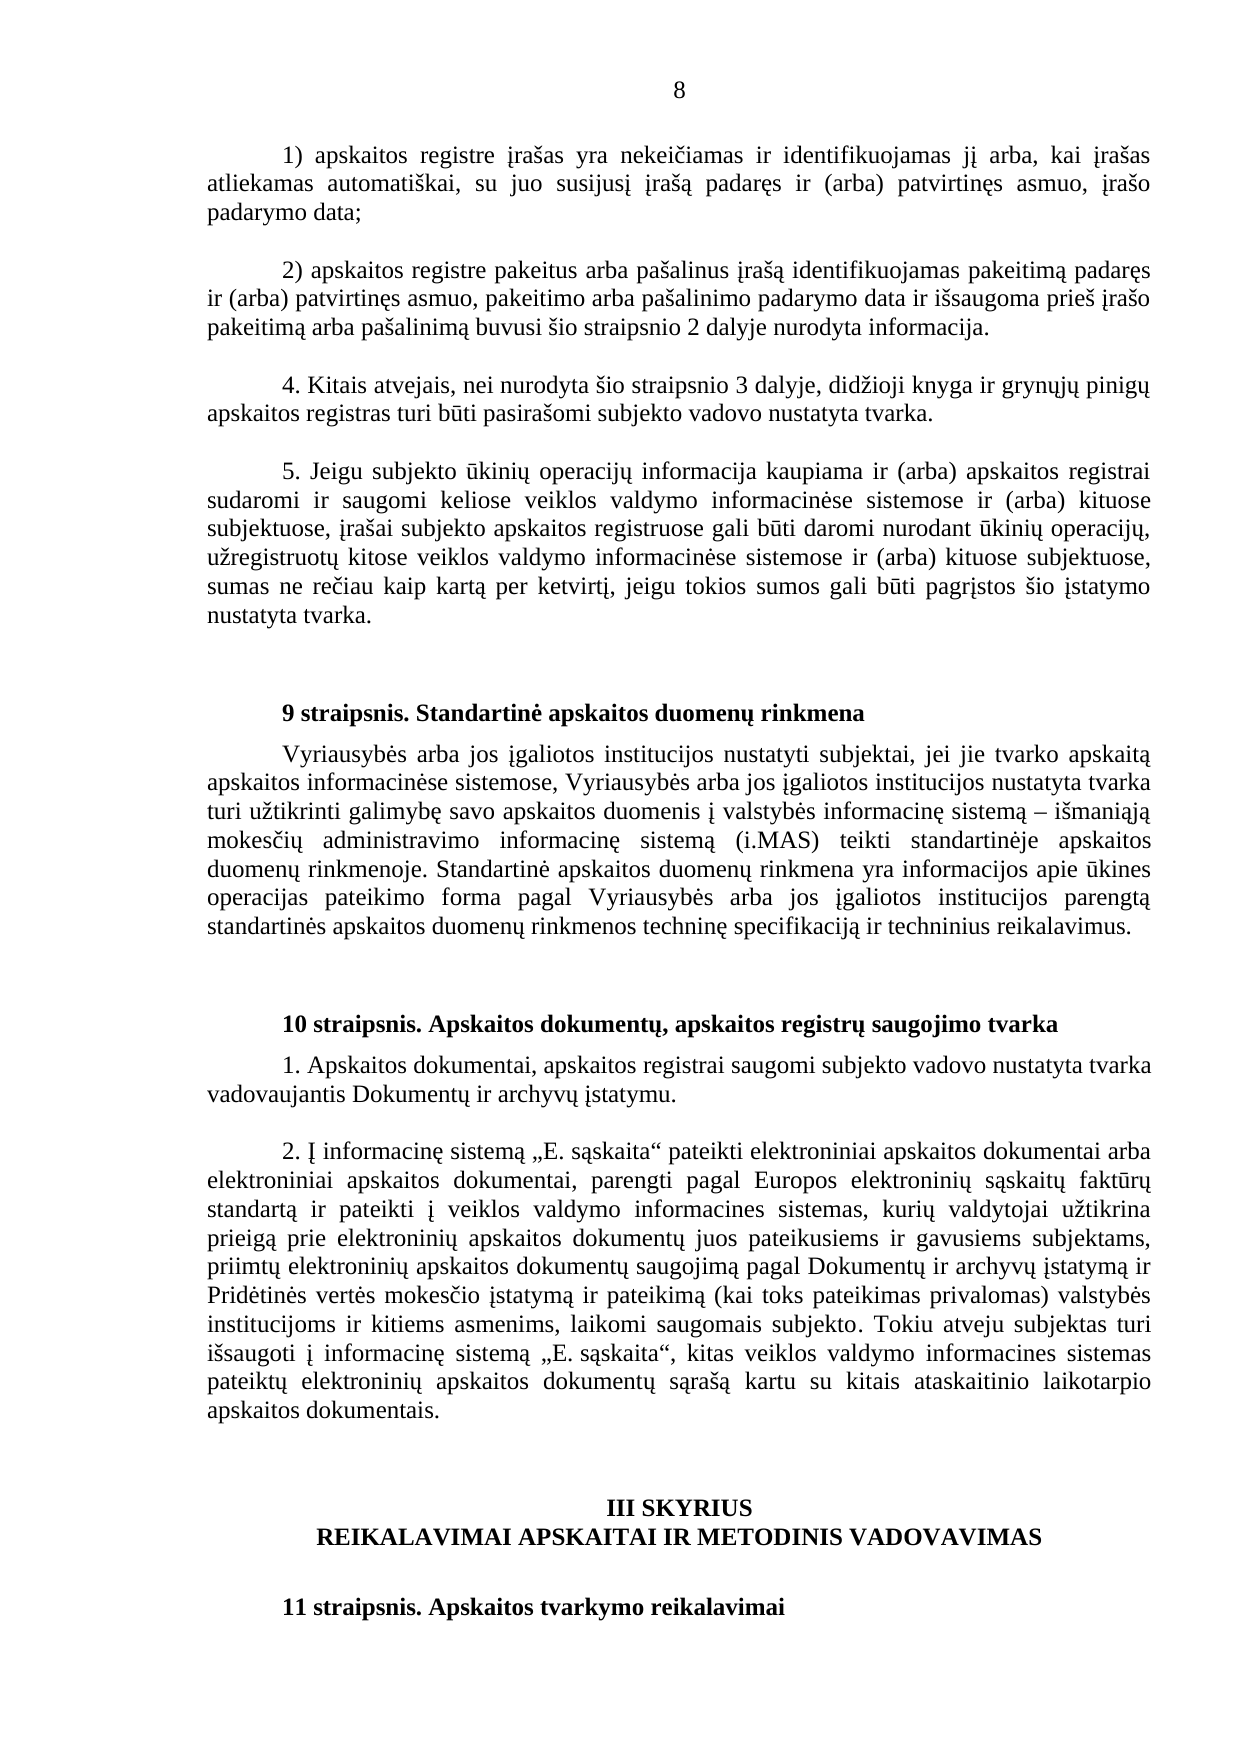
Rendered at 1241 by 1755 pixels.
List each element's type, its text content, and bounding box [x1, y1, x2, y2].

text REIKALAVIMAI APSKAITAI IR METODINIS VADOVAVIMAS [207, 1522, 1152, 1551]
text 1) apskaitos registre įrašas yra nekeičiamas ir identifikuojamas jį arba, kai įrašas atliekamas automatiškai, su juo susijusį įrašą padaręs ir (arba) patvirtinęs asmuo, įrašo padarymo data; [207, 140, 1152, 226]
text 10 straipsnis. Apskaitos dokumentų, apskaitos registrų saugojimo tvarka [207, 1009, 1152, 1038]
text 11 straipsnis. Apskaitos tvarkymo reikalavimai [207, 1592, 1152, 1620]
text 1. Apskaitos dokumentai, apskaitos registrai saugomi subjekto vadovo nustatyta tvarka vadovaujantis Dokumentų ir archyvų įstatymu. [207, 1050, 1152, 1108]
text 2) apskaitos registre pakeitus arba pašalinus įrašą identifikuojamas pakeitimą padaręs ir (arba) patvirtinęs asmuo, pakeitimo arba pašalinimo padarymo data ir išsaugoma prieš įrašo pakeitimą arba pašalinimą buvusi šio straipsnio 2 dalyje nurodyta informacija. [207, 255, 1152, 341]
text 9 straipsnis. Standartinė apskaitos duomenų rinkmena [207, 698, 1152, 727]
text 2. Į informacinę sistemą „E. sąskaita“ pateikti elektroniniai apskaitos dokumentai arba elektroniniai apskaitos dokumentai, parengti pagal Europos elektroninių sąskaitų faktūrų standartą ir pateikti į veiklos valdymo informacines sistemas, kurių valdytojai užtikrina prieigą prie elektroninių apskaitos dokumentų juos pateikusiems ir gavusiems subjektams, priimtų elektroninių apskaitos dokumentų saugojimą pagal Dokumentų ir archyvų įstatymą ir Pridėtinės vertės mokesčio įstatymą ir pateikimą (kai toks pateikimas privalomas) valstybės institucijoms ir kitiems asmenims, laikomi saugomais subjekto. Tokiu atveju subjektas turi išsaugoti į informacinę sistemą „E. sąskaita“, kitas veiklos valdymo informacines sistemas pateiktų elektroninių apskaitos dokumentų sąrašą kartu su kitais ataskaitinio laikotarpio apskaitos dokumentais. [207, 1136, 1152, 1424]
text 4. Kitais atvejais, nei nurodyta šio straipsnio 3 dalyje, didžioji knyga ir grynųjų pinigų apskaitos registras turi būti pasirašomi subjekto vadovo nustatyta tvarka. [207, 370, 1152, 427]
text 5. Jeigu subjekto ūkinių operacijų informacija kaupiama ir (arba) apskaitos registrai sudaromi ir saugomi keliose veiklos valdymo informacinėse sistemose ir (arba) kituose subjektuose, įrašai subjekto apskaitos registruose gali būti daromi nurodant ūkinių operacijų, užregistruotų kitose veiklos valdymo informacinėse sistemose ir (arba) kituose subjektuose, sumas ne rečiau kaip kartą per ketvirtį, jeigu tokios sumos gali būti pagrįstos šio įstatymo nustatyta tvarka. [207, 456, 1152, 628]
text III SKYRIUS [207, 1493, 1152, 1522]
text Vyriausybės arba jos įgaliotos institucijos nustatyti subjektai, jei jie tvarko apskaitą apskaitos informacinėse sistemose, Vyriausybės arba jos įgaliotos institucijos nustatyta tvarka turi užtikrinti galimybę savo apskaitos duomenis į valstybės informacinę sistemą – išmaniąją mokesčių administravimo informacinę sistemą (i.MAS) teikti standartinėje apskaitos duomenų rinkmenoje. Standartinė apskaitos duomenų rinkmena yra informacijos apie ūkines operacijas pateikimo forma pagal Vyriausybės arba jos įgaliotos institucijos parengtą standartinės apskaitos duomenų rinkmenos techninę specifikaciją ir techninius reikalavimus. [207, 739, 1152, 940]
